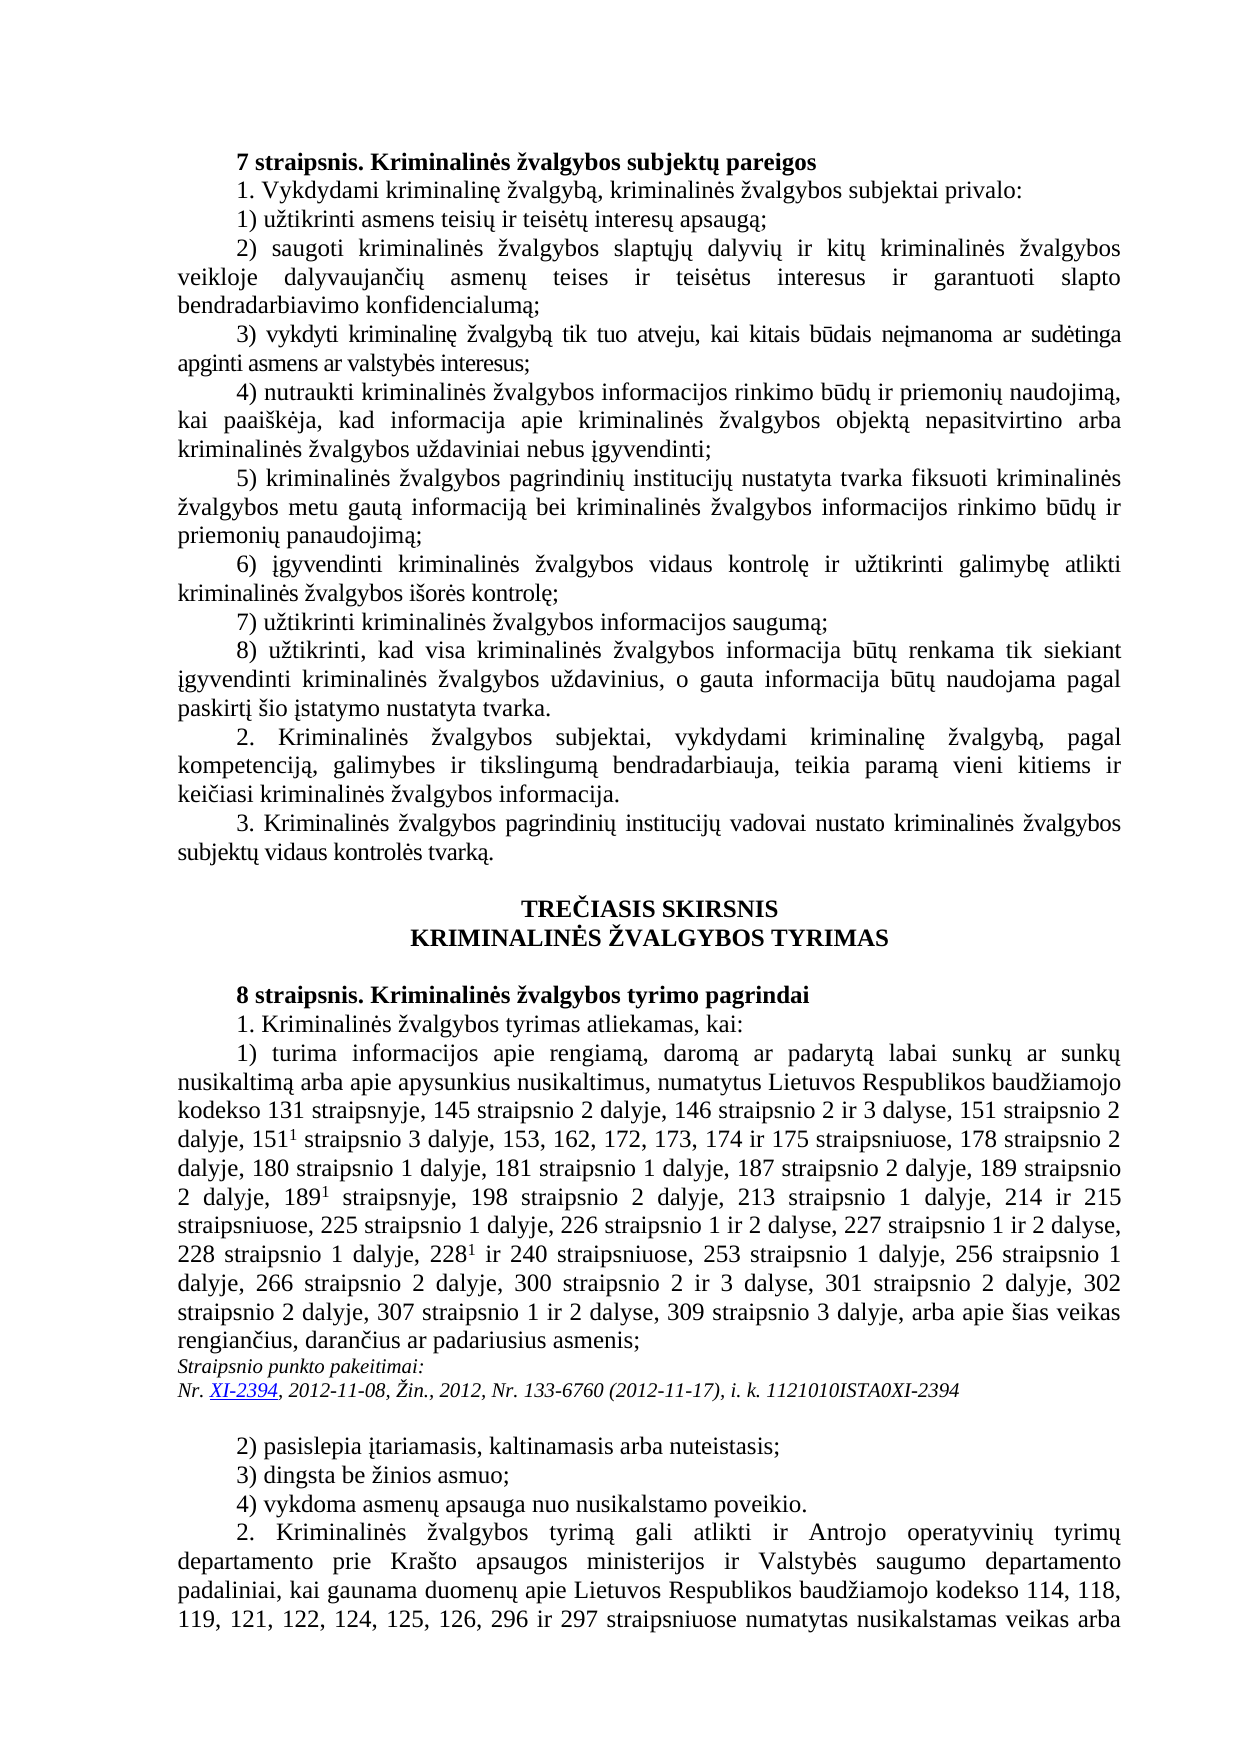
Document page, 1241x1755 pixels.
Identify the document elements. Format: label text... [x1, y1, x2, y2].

text 1. Vykdydami kriminalinę žvalgybą, kriminalinės žvalgybos subjektai privalo: [177, 176, 1122, 204]
text 1. Kriminalinės žvalgybos tyrimas atliekamas, kai: [177, 1009, 1122, 1038]
text KRIMINALINĖS ŽVALGYBOS TYRIMAS [177, 923, 1122, 952]
text 8) užtikrinti, kad visa kriminalinės žvalgybos informacija būtų renkama tik siekiant įgyvendinti kriminalinės žvalgybos uždavinius, o gauta informacija būtų naudojama pagal paskirtį šio įstatymo nustatyta tvarka. [177, 636, 1122, 722]
text 7 straipsnis. Kriminalinės žvalgybos subjektų pareigos [177, 147, 1122, 176]
text 8 straipsnis. Kriminalinės žvalgybos tyrimo pagrindai [177, 981, 1122, 1009]
text 4) nutraukti kriminalinės žvalgybos informacijos rinkimo būdų ir priemonių naudojimą, kai paaiškėja, kad informacija apie kriminalinės žvalgybos objektą nepasitvirtino arba kriminalinės žvalgybos uždaviniai nebus įgyvendinti; [177, 377, 1122, 463]
text 3. Kriminalinės žvalgybos pagrindinių institucijų vadovai nustato kriminalinės žvalgybos subjektų vidaus kontrolės tvarką. [177, 808, 1122, 866]
text 1) turima informacijos apie rengiamą, daromą ar padarytą labai sunkų ar sunkų nusikaltimą arba apie apysunkius nusikaltimus, numatytus Lietuvos Respublikos baudžiamojo kodekso 131 straipsnyje, 145 straipsnio 2 dalyje, 146 straipsnio 2 ir 3 dalyse, 151 straipsnio 2 dalyje, 1511 straipsnio 3 dalyje, 153, 162, 172, 173, 174 ir 175 straipsniuose, 178 straipsnio 2 dalyje, 180 straipsnio 1 dalyje, 181 straipsnio 1 dalyje, 187 straipsnio 2 dalyje, 189 straipsnio 2 dalyje, 1891 straipsnyje, 198 straipsnio 2 dalyje, 213 straipsnio 1 dalyje, 214 ir 215 straipsniuose, 225 straipsnio 1 dalyje, 226 straipsnio 1 ir 2 dalyse, 227 straipsnio 1 ir 2 dalyse, 228 straipsnio 1 dalyje, 2281 ir 240 straipsniuose, 253 straipsnio 1 dalyje, 256 straipsnio 1 dalyje, 266 straipsnio 2 dalyje, 300 straipsnio 2 ir 3 dalyse, 301 straipsnio 2 dalyje, 302 straipsnio 2 dalyje, 307 straipsnio 1 ir 2 dalyse, 309 straipsnio 3 dalyje, arba apie šias veikas rengiančius, darančius ar padariusius asmenis; [177, 1038, 1122, 1354]
text TREČIASIS SKIRSNIS [177, 894, 1122, 923]
text 5) kriminalinės žvalgybos pagrindinių institucijų nustatyta tvarka fiksuoti kriminalinės žvalgybos metu gautą informaciją bei kriminalinės žvalgybos informacijos rinkimo būdų ir priemonių panaudojimą; [177, 463, 1122, 549]
text 2) saugoti kriminalinės žvalgybos slaptųjų dalyvių ir kitų kriminalinės žvalgybos veikloje dalyvaujančių asmenų teises ir teisėtus interesus ir garantuoti slapto bendradarbiavimo konfidencialumą; [177, 233, 1122, 319]
text 2. Kriminalinės žvalgybos subjektai, vykdydami kriminalinę žvalgybą, pagal kompetenciją, galimybes ir tikslingumą bendradarbiauja, teikia paramą vieni kitiems ir keičiasi kriminalinės žvalgybos informacija. [177, 722, 1122, 808]
text Nr. XI-2394, 2012-11-08, Žin., 2012, Nr. 133-6760 (2012-11-17), i. k. 1121010ISTA0XI-2394 [177, 1378, 1122, 1402]
text 4) vykdoma asmenų apsauga nuo nusikalstamo poveikio. [177, 1489, 1122, 1517]
text 3) vykdyti kriminalinę žvalgybą tik tuo atveju, kai kitais būdais neįmanoma ar sudėtinga apginti asmens ar valstybės interesus; [177, 319, 1122, 377]
text 3) dingsta be žinios asmuo; [177, 1460, 1122, 1489]
text 1) užtikrinti asmens teisių ir teisėtų interesų apsaugą; [177, 204, 1122, 233]
text 2) pasislepia įtariamasis, kaltinamasis arba nuteistasis; [177, 1431, 1122, 1460]
text 2. Kriminalinės žvalgybos tyrimą gali atlikti ir Antrojo operatyvinių tyrimų departamento prie Krašto apsaugos ministerijos ir Valstybės saugumo departamento padaliniai, kai gaunama duomenų apie Lietuvos Respublikos baudžiamojo kodekso 114, 118, 119, 121, 122, 124, 125, 126, 296 ir 297 straipsniuose numatytas nusikalstamas veikas arba [177, 1517, 1122, 1632]
text 6) įgyvendinti kriminalinės žvalgybos vidaus kontrolę ir užtikrinti galimybę atlikti kriminalinės žvalgybos išorės kontrolę; [177, 549, 1122, 607]
text 7) užtikrinti kriminalinės žvalgybos informacijos saugumą; [177, 607, 1122, 636]
text Straipsnio punkto pakeitimai: [177, 1354, 1122, 1378]
